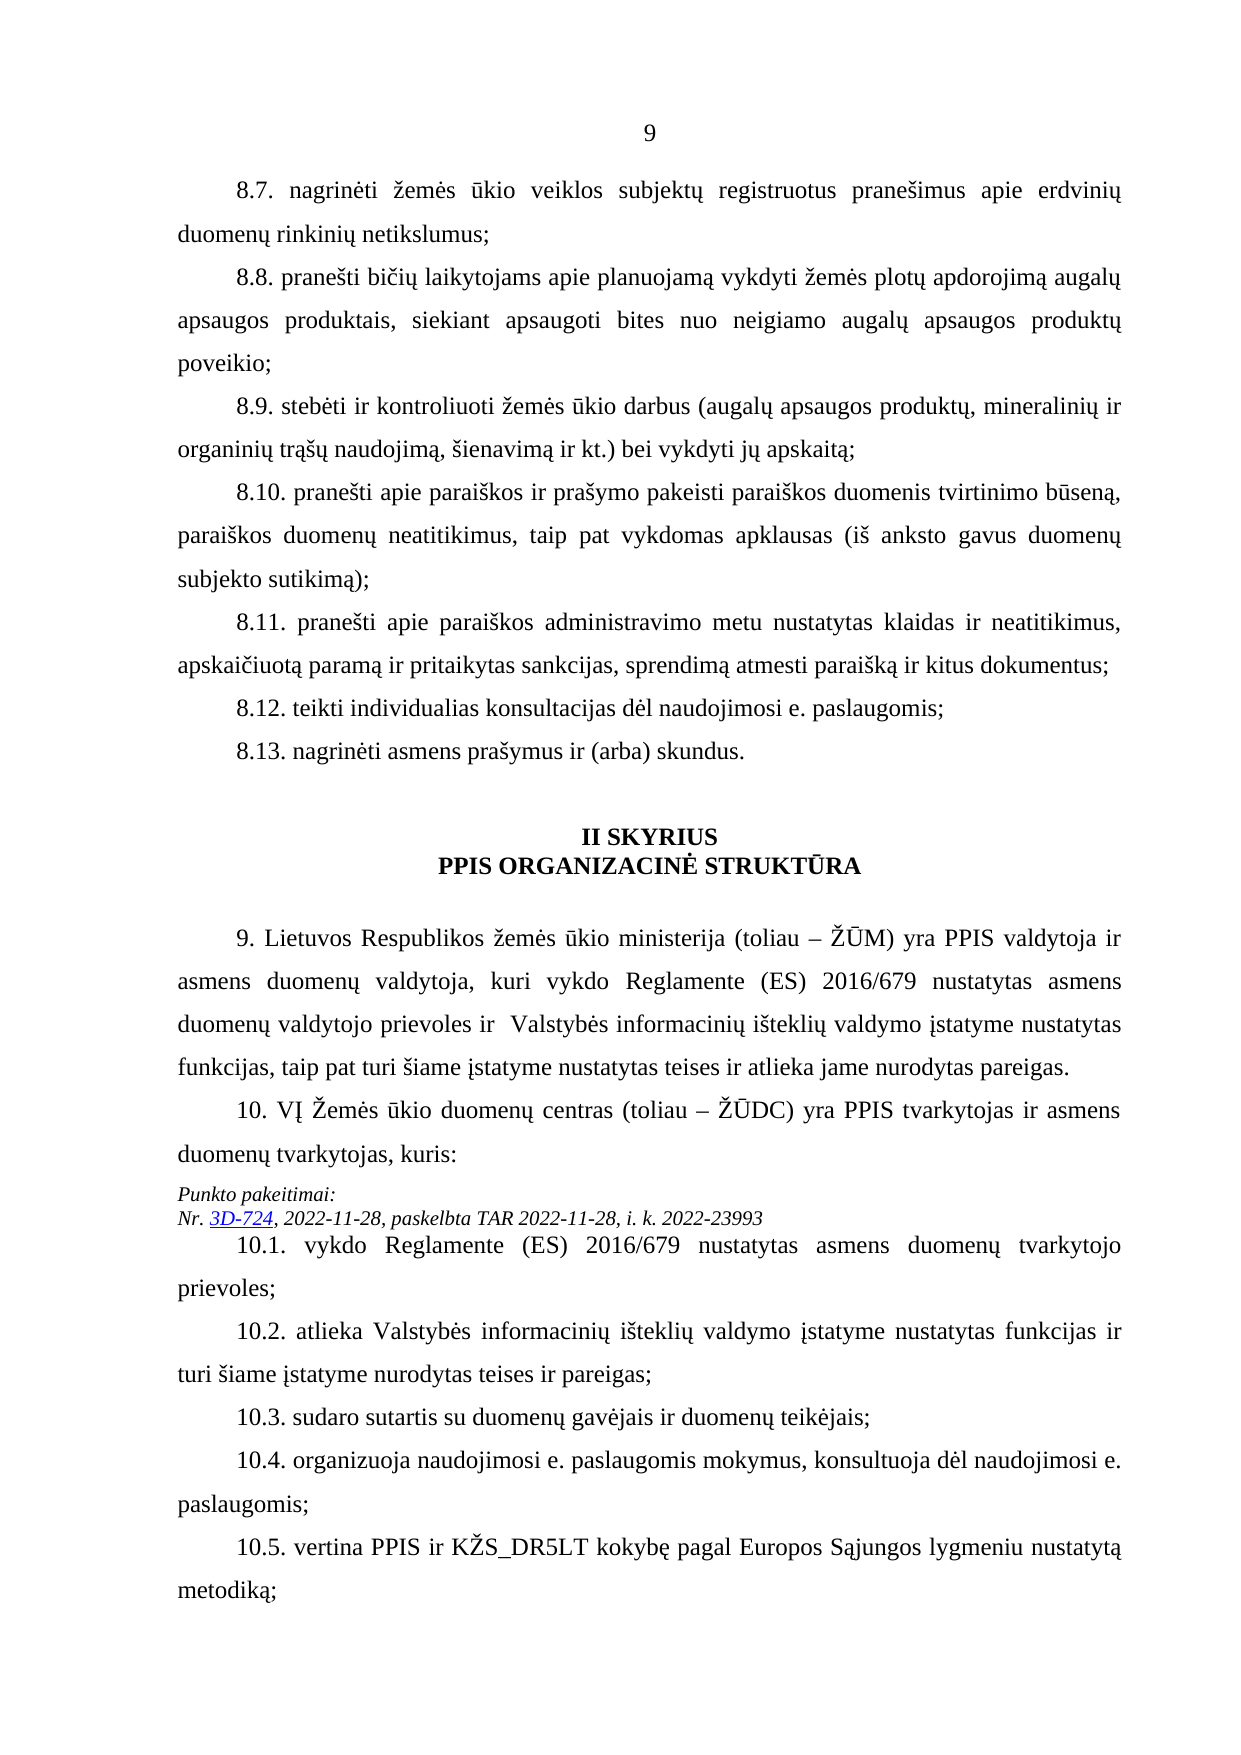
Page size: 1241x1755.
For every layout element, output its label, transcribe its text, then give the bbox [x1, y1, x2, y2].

text 8.7. nagrinėti žemės ūkio veiklos subjektų registruotus pranešimus apie erdvinių duomenų rinkinių netikslumus; [177, 176, 1122, 247]
text 9. Lietuvos Respublikos žemės ūkio ministerija (toliau – ŽŪM) yra PPIS valdytoja ir asmens duomenų valdytoja, kuri vykdo Reglamente (ES) 2016/679 nustatytas asmens duomenų valdytojo prievoles ir Valstybės informacinių išteklių valdymo įstatyme nustatytas funkcijas, taip pat turi šiame įstatyme nustatytas teises ir atlieka jame nurodytas pareigas. [177, 923, 1122, 1081]
text II SKYRIUS [177, 822, 1122, 851]
text 10.1. vykdo Reglamente (ES) 2016/679 nustatytas asmens duomenų tvarkytojo prievoles; [177, 1230, 1122, 1302]
text 10.4. organizuoja naudojimosi e. paslaugomis mokymus, konsultuoja dėl naudojimosi e. paslaugomis; [177, 1446, 1122, 1517]
text Nr. 3D-724, 2022-11-28, paskelbta TAR 2022-11-28, i. k. 2022-23993 [177, 1206, 1122, 1230]
text 10. VĮ Žemės ūkio duomenų centras (toliau – ŽŪDC) yra PPIS tvarkytojas ir asmens duomenų tvarkytojas, kuris: [177, 1096, 1122, 1167]
text 8.10. pranešti apie paraiškos ir prašymo pakeisti paraiškos duomenis tvirtinimo būseną, paraiškos duomenų neatitikimus, taip pat vykdomas apklausas (iš anksto gavus duomenų subjekto sutikimą); [177, 477, 1122, 592]
text 8.12. teikti individualias konsultacijas dėl naudojimosi e. paslaugomis; [177, 693, 1122, 722]
text Punkto pakeitimai: [177, 1182, 1122, 1206]
text 10.2. atlieka Valstybės informacinių išteklių valdymo įstatyme nustatytas funkcijas ir turi šiame įstatyme nurodytas teises ir pareigas; [177, 1316, 1122, 1388]
text 8.13. nagrinėti asmens prašymus ir (arba) skundus. [177, 736, 1122, 765]
text 10.5. vertina PPIS ir KŽS_DR5LT kokybę pagal Europos Sąjungos lygmeniu nustatytą metodiką; [177, 1532, 1122, 1604]
text PPIS ORGANIZACINĖ STRUKTŪRA [177, 851, 1122, 880]
text 8.8. pranešti bičių laikytojams apie planuojamą vykdyti žemės plotų apdorojimą augalų apsaugos produktais, siekiant apsaugoti bites nuo neigiamo augalų apsaugos produktų poveikio; [177, 262, 1122, 377]
text 8.11. pranešti apie paraiškos administravimo metu nustatytas klaidas ir neatitikimus, apskaičiuotą paramą ir pritaikytas sankcijas, sprendimą atmesti paraišką ir kitus dokumentus; [177, 607, 1122, 679]
text 8.9. stebėti ir kontroliuoti žemės ūkio darbus (augalų apsaugos produktų, mineralinių ir organinių trąšų naudojimą, šienavimą ir kt.) bei vykdyti jų apskaitą; [177, 391, 1122, 463]
text 10.3. sudaro sutartis su duomenų gavėjais ir duomenų teikėjais; [177, 1402, 1122, 1431]
